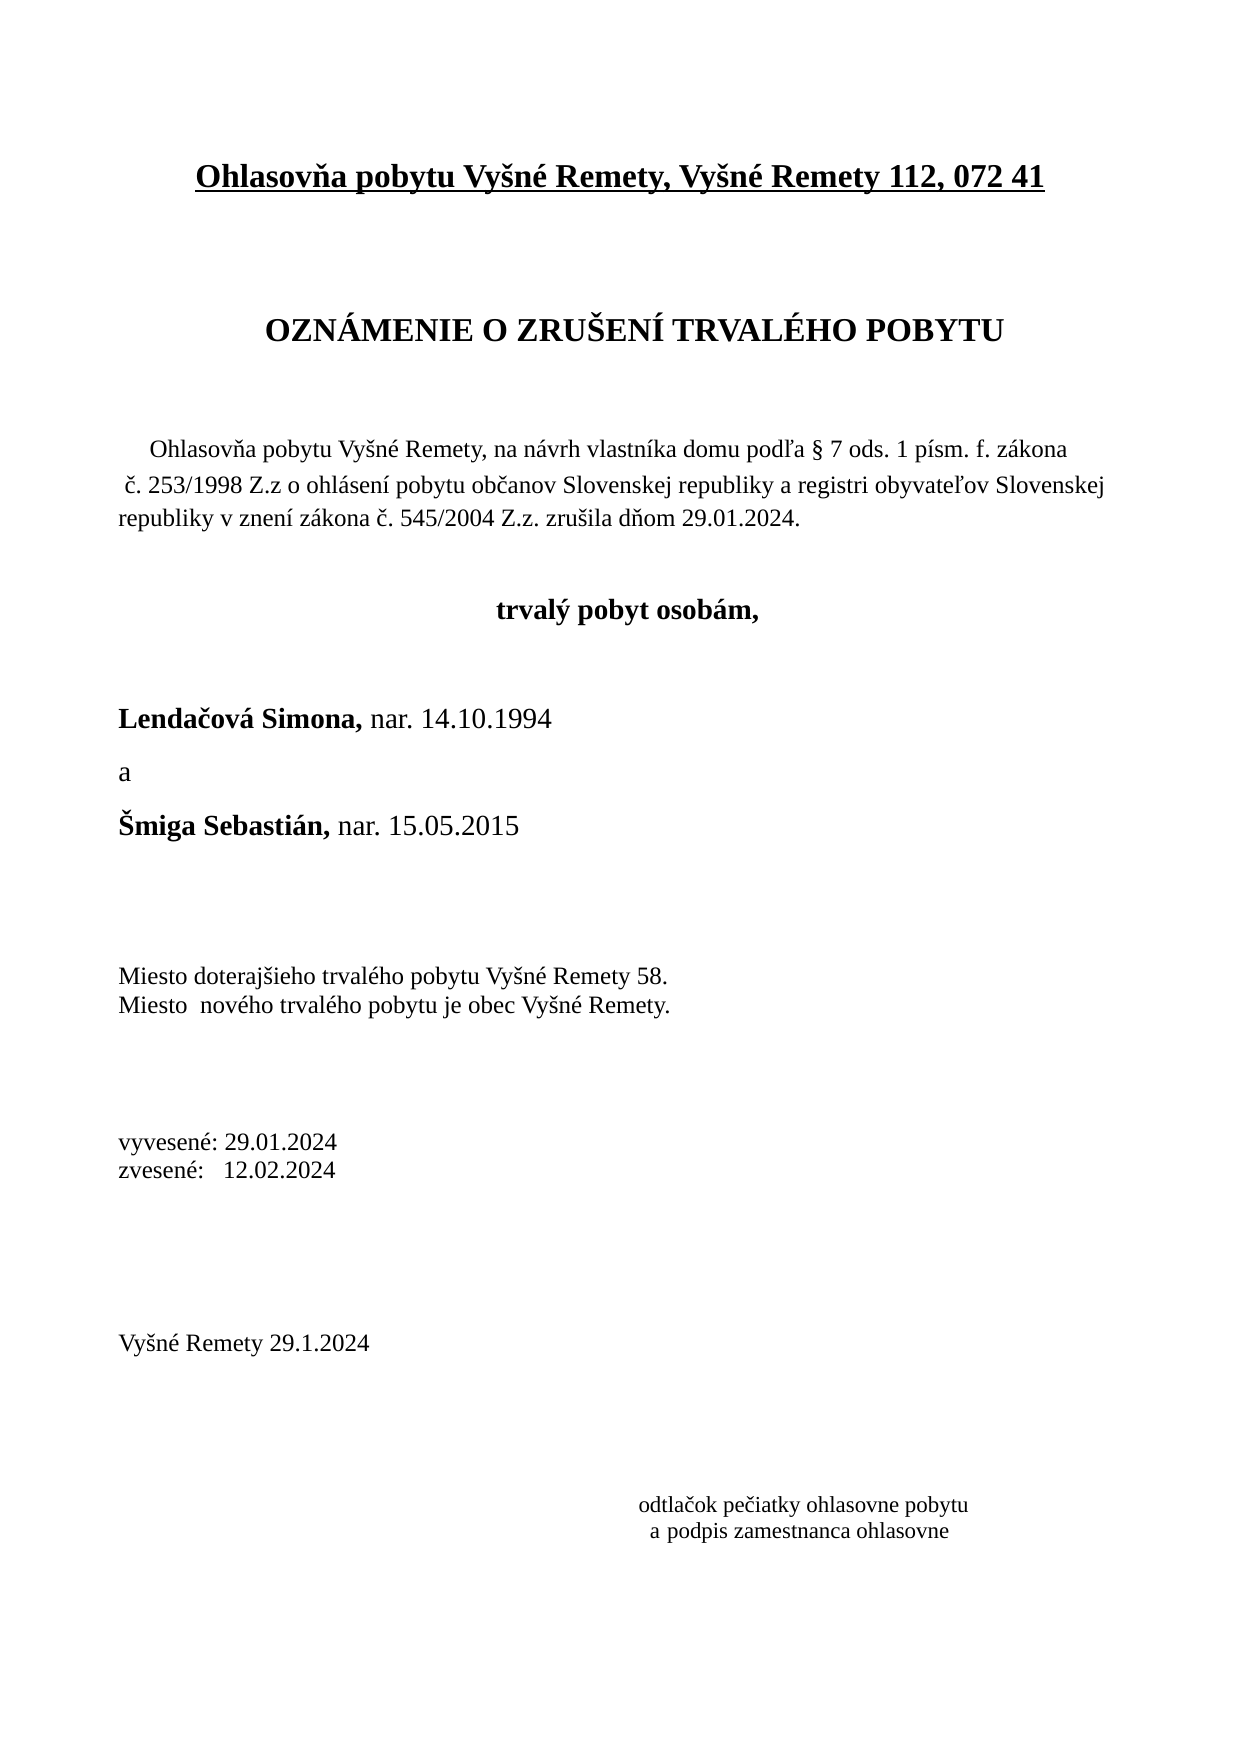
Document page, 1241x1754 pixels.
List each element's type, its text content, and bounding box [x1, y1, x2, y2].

text odtlačok pečiatky ohlasovne pobytu [118, 1491, 1122, 1517]
text Lendačová Simona, nar. 14.10.1994 [118, 701, 1122, 735]
text a podpis zamestnanca ohlasovne [118, 1517, 1122, 1544]
text OZNÁMENIE O ZRUŠENÍ TRVALÉHO POBYTU [118, 310, 1122, 348]
text Vyšné Remety 29.1.2024 [118, 1328, 1122, 1357]
text a [118, 754, 1122, 788]
text vyvesené: 29.01.2024 [118, 1127, 1122, 1156]
text Ohlasovňa pobytu Vyšné Remety, Vyšné Remety 112, 072 41 [118, 156, 1122, 195]
text Ohlasovňa pobytu Vyšné Remety, na návrh vlastníka domu podľa § 7 ods. 1 písm. f. zákona [118, 434, 1122, 463]
text Miesto doterajšieho trvalého pobytu Vyšné Remety 58. [118, 961, 1122, 990]
text zvesené: 12.02.2024 [118, 1156, 1122, 1184]
text trvalý pobyt osobám, [118, 592, 1122, 626]
text Šmiga Sebastián, nar. 15.05.2015 [118, 808, 1122, 841]
text č. 253/1998 Z.z o ohlásení pobytu občanov Slovenskej republiky a registri obyvateľov Slovenskej republiky v znení zákona č. 545/2004 Z.z. zrušila dňom 29.01.2024. [118, 470, 1122, 532]
text Miesto nového trvalého pobytu je obec Vyšné Remety. [118, 990, 1122, 1019]
